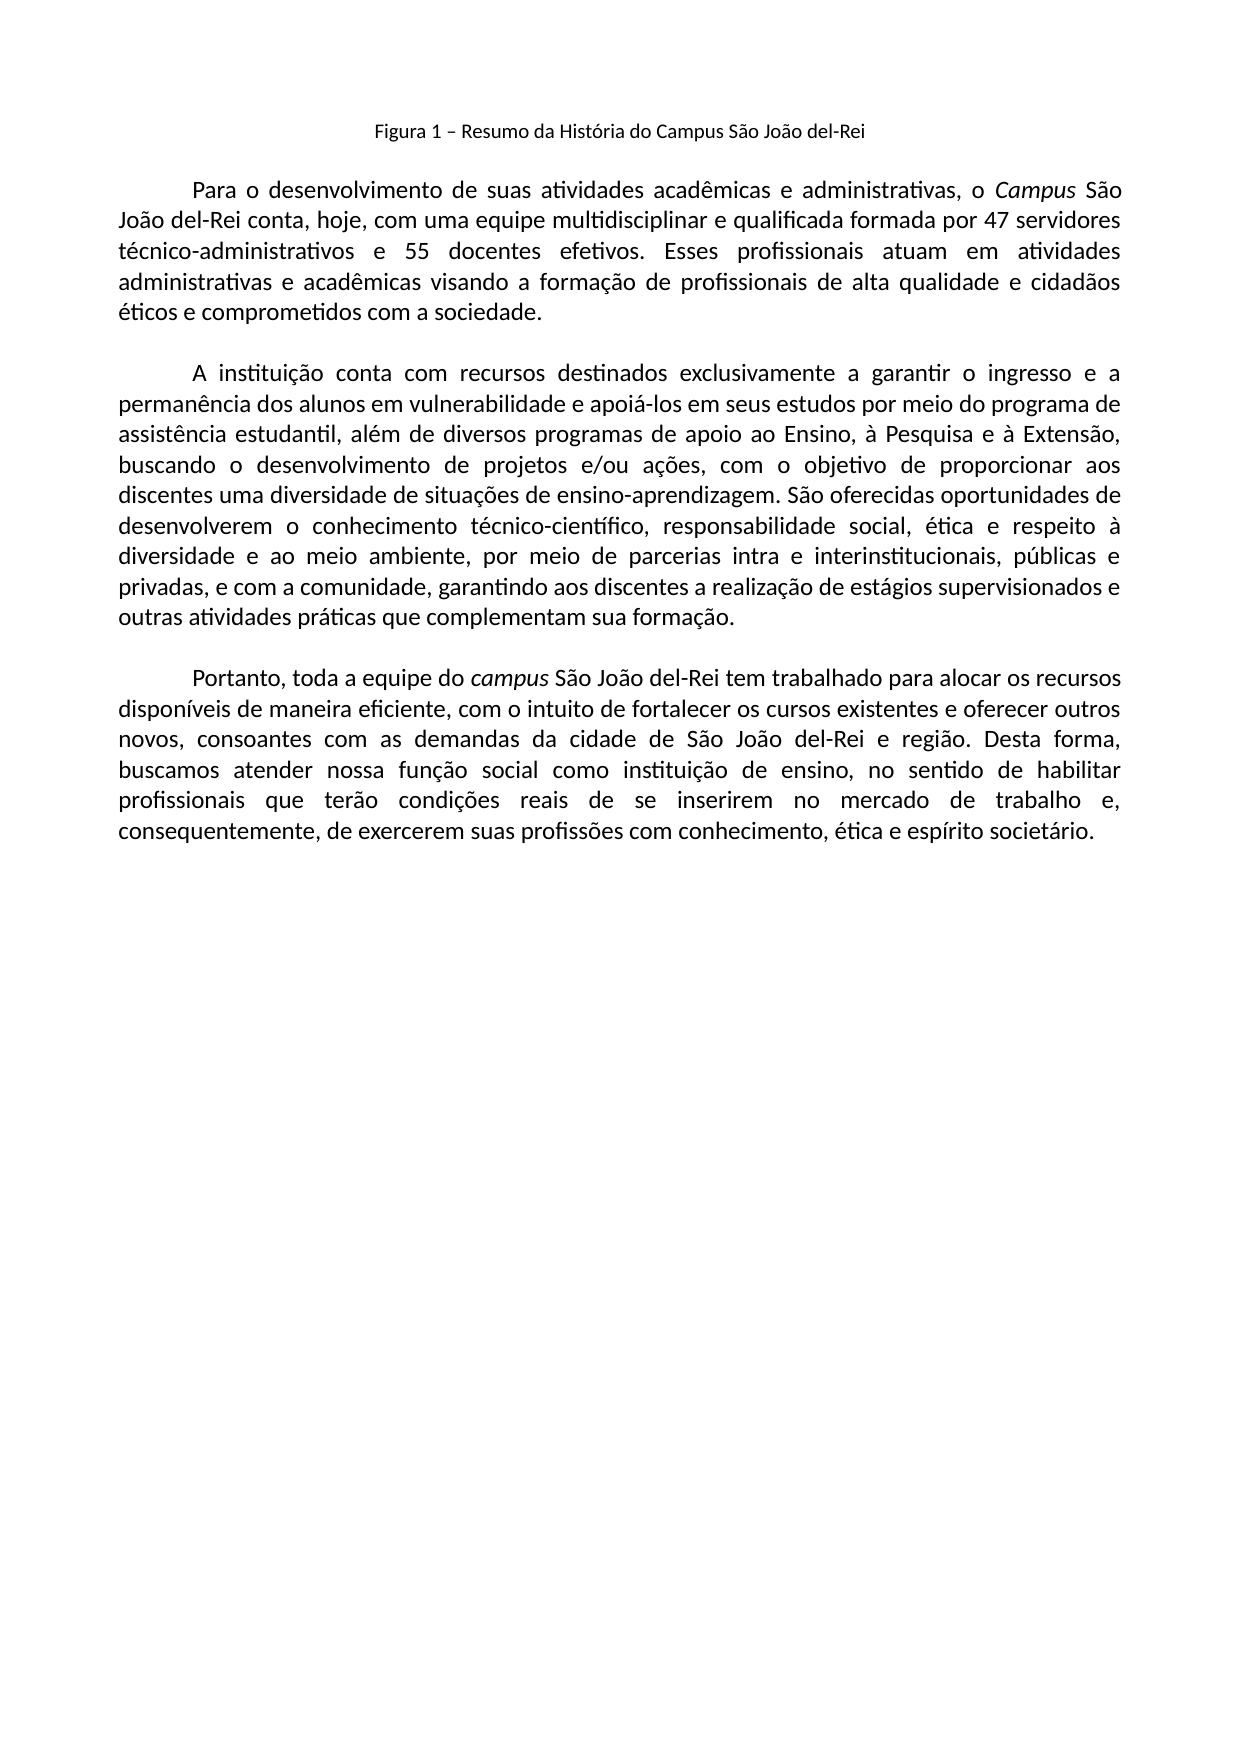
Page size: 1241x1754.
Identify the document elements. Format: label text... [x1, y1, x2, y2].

text Figura 1 – Resumo da História do Campus São João del-Rei [118, 118, 1122, 143]
text A instituição conta com recursos destinados exclusivamente a garantir o ingresso e a permanência dos alunos em vulnerabilidade e apoiá-los em seus estudos por meio do programa de assistência estudantil, além de diversos programas de apoio ao Ensino, à Pesquisa e à Extensão, buscando o desenvolvimento de projetos e/ou ações, com o objetivo de proporcionar aos discentes uma diversidade de situações de ensino-aprendizagem. São oferecidas oportunidades de desenvolverem o conhecimento técnico-científico, responsabilidade social, ética e respeito à diversidade e ao meio ambiente, por meio de parcerias intra e interinstitucionais, públicas e privadas, e com a comunidade, garantindo aos discentes a realização de estágios supervisionados e outras atividades práticas que complementam sua formação. [118, 357, 1122, 632]
text Para o desenvolvimento de suas atividades acadêmicas e administrativas, o Campus São João del-Rei conta, hoje, com uma equipe multidisciplinar e qualificada formada por 47 servidores técnico-administrativos e 55 docentes efetivos. Esses profissionais atuam em atividades administrativas e acadêmicas visando a formação de profissionais de alta qualidade e cidadãos éticos e comprometidos com a sociedade. [118, 174, 1122, 327]
text Portanto, toda a equipe do campus São João del-Rei tem trabalhado para alocar os recursos disponíveis de maneira eficiente, com o intuito de fortalecer os cursos existentes e oferecer outros novos, consoantes com as demandas da cidade de São João del-Rei e região. Desta forma, buscamos atender nossa função social como instituição de ensino, no sentido de habilitar profissionais que terão condições reais de se inserirem no mercado de trabalho e, consequentemente, de exercerem suas profissões com conhecimento, ética e espírito societário. [118, 662, 1122, 846]
